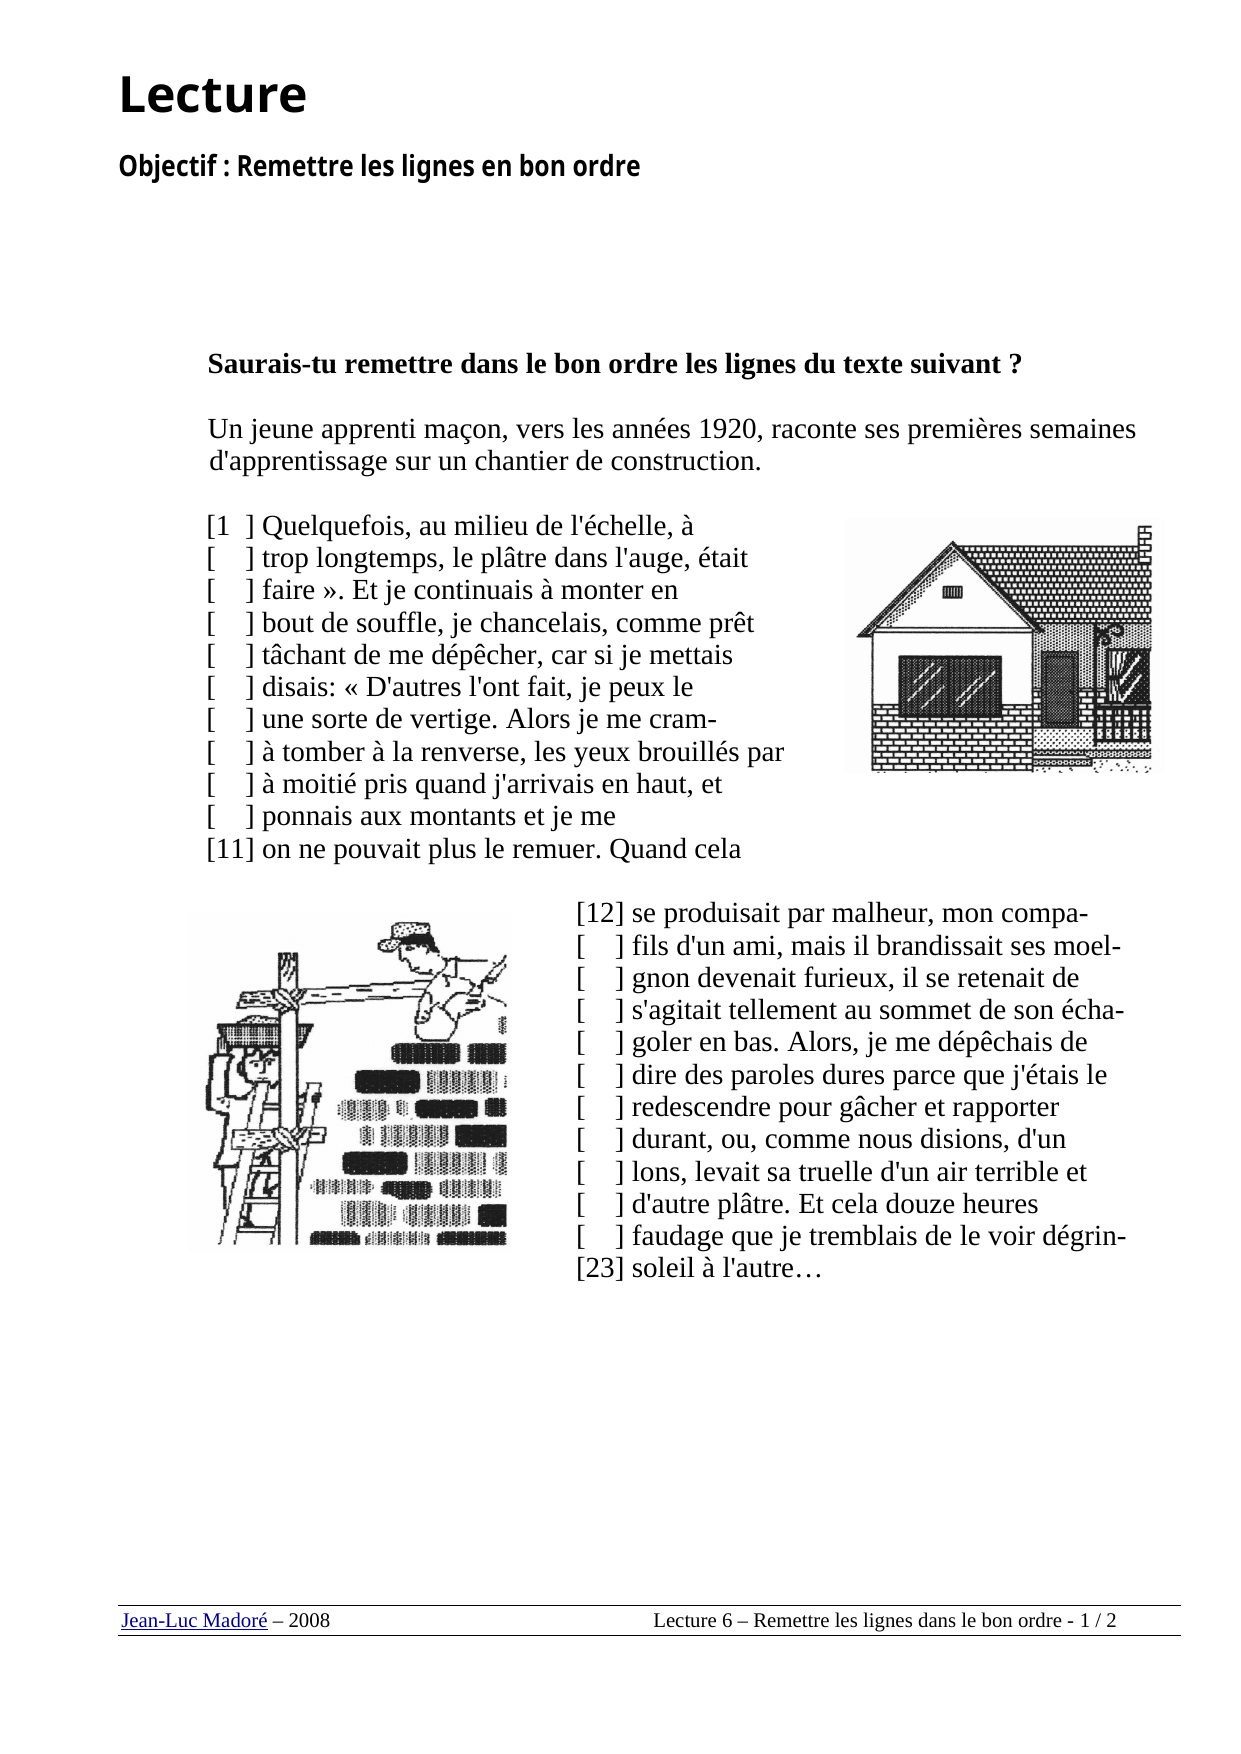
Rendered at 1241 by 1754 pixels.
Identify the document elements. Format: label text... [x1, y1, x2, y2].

text [ ] ponnais aux montants et je me [206, 800, 1181, 832]
text [ ] redescendre pour gâcher et rapporter [576, 1090, 1181, 1123]
text [ ] faudage que je tremblais de le voir dégrin- [576, 1219, 1181, 1252]
text [ ] d'autre plâtre. Et cela douze heures [576, 1187, 1181, 1219]
text [ ] dire des paroles dures parce que j'étais le [576, 1058, 1181, 1090]
text [ ] trop longtemps, le plâtre dans l'auge, était [206, 541, 844, 574]
text [ ] gnon devenait furieux, il se retenait de [576, 961, 1181, 993]
text [12] se produisait par malheur, mon compa- [576, 897, 1181, 929]
text Saurais-tu remettre dans le bon ordre les lignes du texte suivant ? [207, 348, 1181, 380]
picture [844, 518, 1164, 773]
text [11] on ne pouvait plus le remuer. Quand cela [206, 832, 1181, 864]
text [23] soleil à l'autre… [576, 1252, 1181, 1284]
text [ ] bout de souffle, je chancelais, comme prêt [206, 606, 844, 638]
text Un jeune apprenti maçon, vers les années 1920, raconte ses premières semaines d'apprentissage sur un chantier de construction. [207, 412, 1181, 477]
text [ ] goler en bas. Alors, je me dépêchais de [576, 1026, 1181, 1058]
text [ ] à tomber à la renverse, les yeux brouillés par [206, 735, 844, 767]
text [ ] à moitié pris quand j'arrivais en haut, et [206, 767, 1181, 800]
text [ ] faire ». Et je continuais à monter en [206, 574, 844, 606]
text [ ] s'agitait tellement au sommet de son écha- [576, 993, 1181, 1026]
text Objectif : Remettre les lignes en bon ordre [118, 145, 1181, 184]
text [1 ] Quelquefois, au milieu de l'échelle, à [206, 509, 1181, 541]
text [ ] durant, ou, comme nous disions, d'un [576, 1123, 1181, 1155]
text [ ] une sorte de vertige. Alors je me cram- [206, 703, 844, 735]
text [ ] disais: « D'autres l'ont fait, je peux le [206, 671, 844, 703]
text [ ] fils d'un ami, mais il brandissait ses moel- [576, 929, 1181, 961]
text Lecture [118, 59, 1181, 127]
text [ ] tâchant de me dépêcher, car si je mettais [206, 638, 844, 671]
text [ ] lons, levait sa truelle d'un air terrible et [576, 1155, 1181, 1187]
picture [187, 912, 512, 1251]
